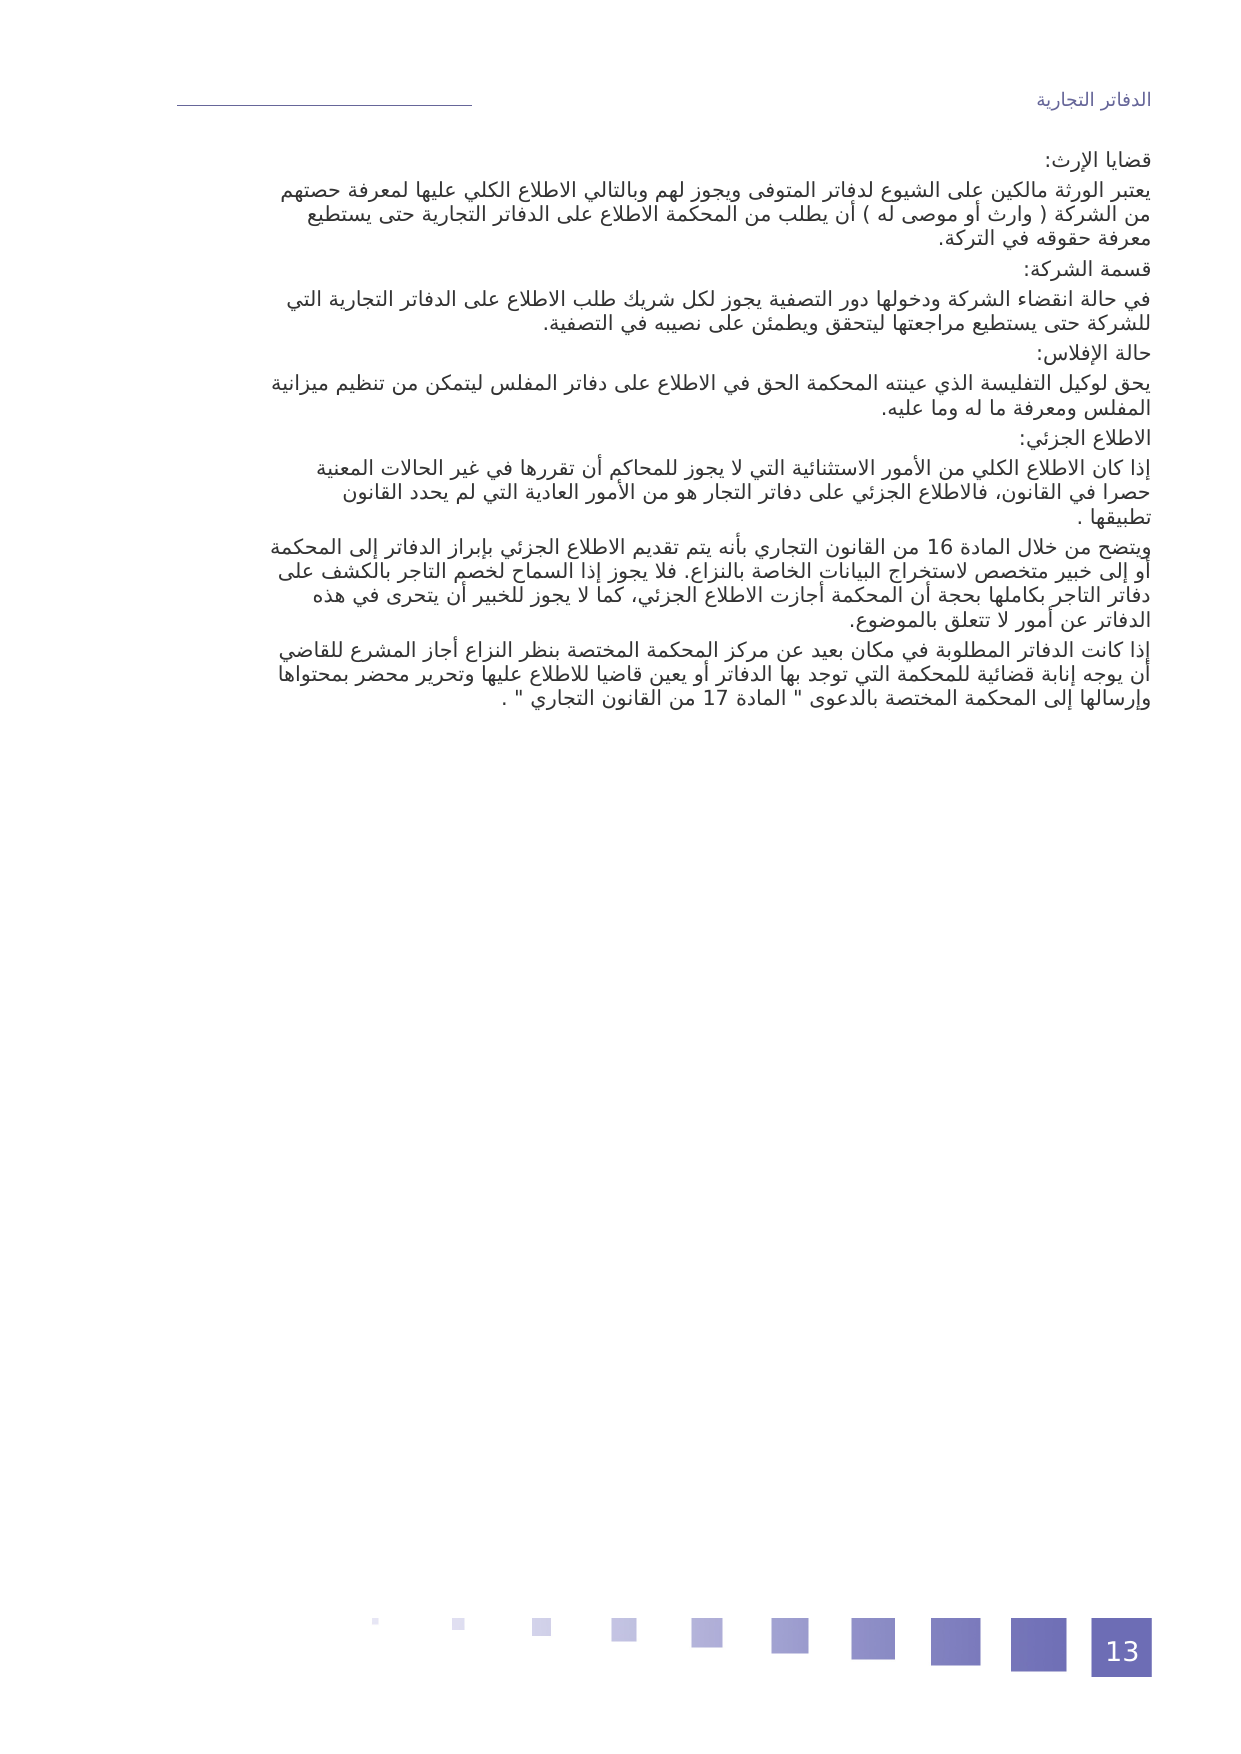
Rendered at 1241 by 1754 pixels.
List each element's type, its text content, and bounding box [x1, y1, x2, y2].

text ويتضح من خلال المادة 16 من القانون التجاري بأنه يتم تقديم الاطلاع الجزئي بإبراز الدفاتر إلى المحكمة أو إلى خبير متخصص لاستخراج البيانات الخاصة بالنزاع. فلا يجوز إذا السماح لخصم التاجر بالكشف على دفاتر التاجر بكاملها بحجة أن المحكمة أجازت الاطلاع الجزئي، كما لا يجوز للخبير أن يتحرى في هذه الدفاتر عن أمور لا تتعلق بالموضوع. [266, 535, 1152, 632]
picture [177, 1618, 1152, 1677]
text في حالة انقضاء الشركة ودخولها دور التصفية يجوز لكل شريك طلب الاطلاع على الدفاتر التجارية التي للشركة حتى يستطيع مراجعتها ليتحقق ويطمئن على نصيبه في التصفية. [266, 287, 1152, 335]
text قسمة الشركة: [266, 257, 1152, 281]
text يعتبر الورثة مالكين على الشيوع لدفاتر المتوفى ويجوز لهم وبالتالي الاطلاع الكلي عليها لمعرفة حصتهم من الشركة ( وارث أو موصى له ) أن يطلب من المحكمة الاطلاع على الدفاتر التجارية حتى يستطيع معرفة حقوقه في التركة. [266, 178, 1152, 251]
text قضايا الإرث: [266, 124, 1152, 172]
text حالة الإفلاس: [266, 341, 1152, 366]
text إذا كان الاطلاع الكلي من الأمور الاستثنائية التي لا يجوز للمحاكم أن تقررها في غير الحالات المعنية حصرا في القانون، فالاطلاع الجزئي على دفاتر التجار هو من الأمور العادية التي لم يحدد القانون تطبيقها . [266, 456, 1152, 529]
text الاطلاع الجزئي: [266, 426, 1152, 450]
text يحق لوكيل التفليسة الذي عينته المحكمة الحق في الاطلاع على دفاتر المفلس ليتمكن من تنظيم ميزانية المفلس ومعرفة ما له وما عليه. [266, 371, 1152, 420]
text إذا كانت الدفاتر المطلوبة في مكان بعيد عن مركز المحكمة المختصة بنظر النزاع أجاز المشرع للقاضي أن يوجه إنابة قضائية للمحكمة التي توجد بها الدفاتر أو يعين قاضيا للاطلاع عليها وتحرير محضر بمحتواها وإرسالها إلى المحكمة المختصة بالدعوى " المادة 17 من القانون التجاري " . [266, 638, 1152, 711]
